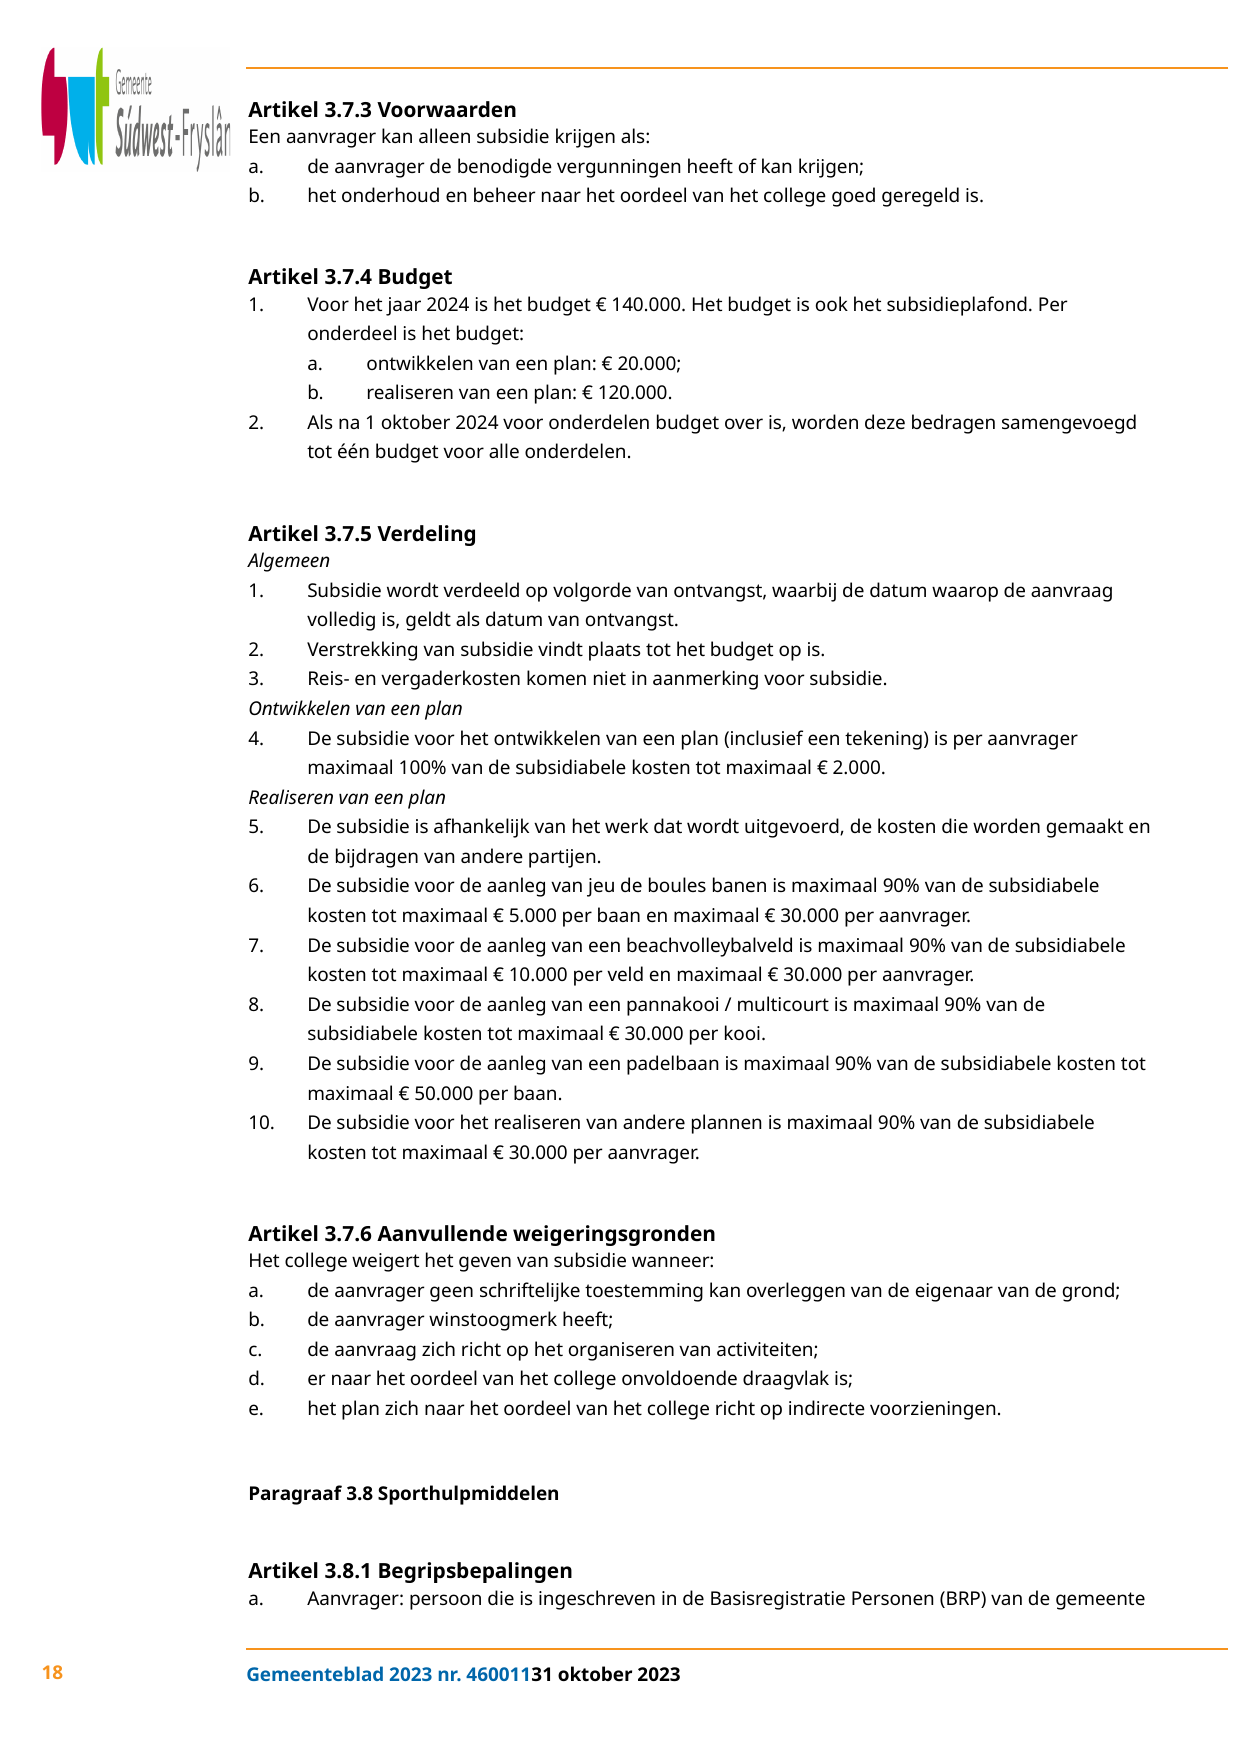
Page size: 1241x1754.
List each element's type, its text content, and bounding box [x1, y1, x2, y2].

list de aanvrager de benodigde vergunningen heeft of kan krijgen; [248, 153, 1152, 178]
list ontwikkelen van een plan: € 20.000; [307, 350, 1152, 376]
picture [41, 47, 231, 172]
text Het college weigert het geven van subsidie wanneer: [248, 1247, 1152, 1273]
list Als na 1 oktober 2024 voor onderdelen budget over is, worden deze bedragen samengevoegd tot één budget voor alle onderdelen. [248, 409, 1152, 464]
list de aanvrager geen schriftelijke toestemming kan overleggen van de eigenaar van de grond; [248, 1277, 1152, 1303]
list er naar het oordeel van het college onvoldoende draagvlak is; [248, 1366, 1152, 1391]
text Algemeen [248, 547, 1152, 573]
list Subsidie wordt verdeeld op volgorde van ontvangst, waarbij de datum waarop de aanvraag volledig is, geldt als datum van ontvangst. [248, 577, 1152, 632]
text Artikel 3.7.6 Aanvullende weigeringsgronden [248, 1219, 1152, 1247]
text Paragraaf 3.8 Sporthulpmiddelen [248, 1480, 1152, 1506]
list Reis- en vergaderkosten komen niet in aanmerking voor subsidie. [248, 666, 1152, 691]
list de aanvrager winstoogmerk heeft; [248, 1306, 1152, 1332]
text Artikel 3.8.1 Begripsbepalingen [248, 1556, 1152, 1585]
list het plan zich naar het oordeel van het college richt op indirecte voorzieningen. [248, 1395, 1152, 1421]
text Ontwikkelen van een plan [248, 695, 1152, 721]
list De subsidie voor het ontwikkelen van een plan (inclusief een tekening) is per aanvrager maximaal 100% van de subsidiabele kosten tot maximaal € 2.000. [248, 725, 1152, 780]
list Aanvrager: persoon die is ingeschreven in de Basisregistratie Personen (BRP) van de gemeente [248, 1585, 1152, 1610]
text Artikel 3.7.4 Budget [248, 262, 1152, 291]
list De subsidie voor het realiseren van andere plannen is maximaal 90% van de subsidiabele kosten tot maximaal € 30.000 per aanvrager. [248, 1109, 1152, 1164]
list het onderhoud en beheer naar het oordeel van het college goed geregeld is. [248, 182, 1152, 208]
list realiseren van een plan: € 120.000. [307, 379, 1152, 405]
text Realiseren van een plan [248, 784, 1152, 809]
list de aanvraag zich richt op het organiseren van activiteiten; [248, 1336, 1152, 1362]
list De subsidie voor de aanleg van een pannakooi / multicourt is maximaal 90% van de subsidiabele kosten tot maximaal € 30.000 per kooi. [248, 991, 1152, 1046]
list Voor het jaar 2024 is het budget € 140.000. Het budget is ook het subsidieplafond. Per onderdeel is het budget: [248, 291, 1152, 346]
list De subsidie voor de aanleg van jeu de boules banen is maximaal 90% van de subsidiabele kosten tot maximaal € 5.000 per baan en maximaal € 30.000 per aanvrager. [248, 873, 1152, 928]
list Verstrekking van subsidie vindt plaats tot het budget op is. [248, 636, 1152, 662]
list De subsidie voor de aanleg van een beachvolleybalveld is maximaal 90% van de subsidiabele kosten tot maximaal € 10.000 per veld en maximaal € 30.000 per aanvrager. [248, 932, 1152, 987]
list De subsidie is afhankelijk van het werk dat wordt uitgevoerd, de kosten die worden gemaakt en de bijdragen van andere partijen. [248, 813, 1152, 869]
text Artikel 3.7.5 Verdeling [248, 519, 1152, 547]
list De subsidie voor de aanleg van een padelbaan is maximaal 90% van de subsidiabele kosten tot maximaal € 50.000 per baan. [248, 1050, 1152, 1105]
text Artikel 3.7.3 Voorwaarden [248, 95, 1152, 123]
text Een aanvrager kan alleen subsidie krijgen als: [248, 123, 1152, 149]
